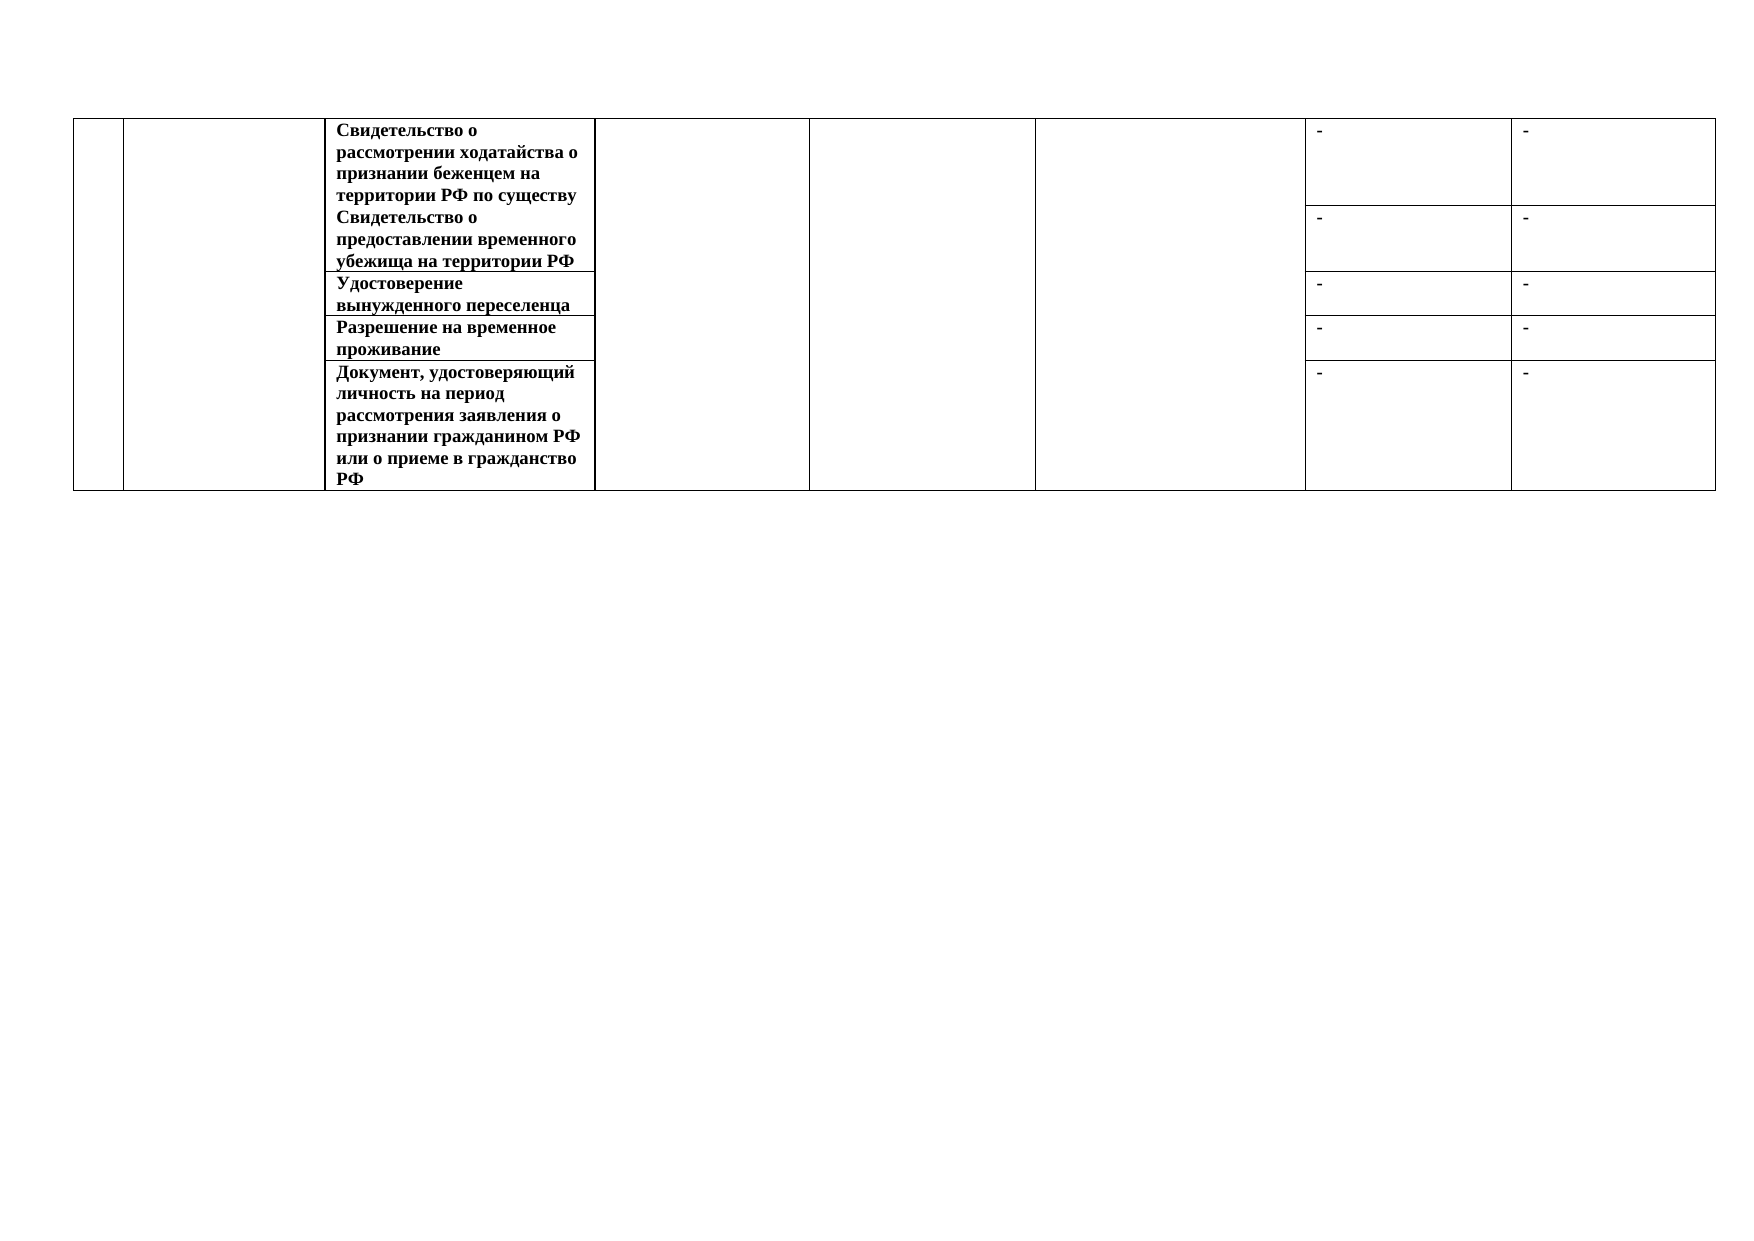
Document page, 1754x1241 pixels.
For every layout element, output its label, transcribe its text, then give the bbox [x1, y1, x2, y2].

table_cell - [1512, 316, 1715, 359]
table_cell - [1512, 361, 1715, 490]
table_cell - [1512, 119, 1715, 205]
table_cell - [1512, 206, 1715, 271]
table_cell Удостоверение вынужденного переселенца [326, 272, 594, 315]
table_cell - [1306, 272, 1511, 315]
table_cell - [1306, 206, 1511, 271]
table_cell - [1512, 272, 1715, 315]
table_cell Разрешение на временное проживание [326, 316, 594, 359]
table_cell - [1306, 119, 1511, 205]
table_cell Документ, удостоверяющий личность на период рассмотрения заявления о признании гражданином РФ или о приеме в гражданство РФ [326, 361, 594, 490]
table_cell Свидетельство о предоставлении временного убежища на территории РФ [326, 205, 594, 271]
table_cell Свидетельство о рассмотрении ходатайства о признании беженцем на территории РФ по существу [326, 119, 594, 205]
table_cell - [1306, 361, 1511, 490]
table_cell - [1306, 316, 1511, 359]
